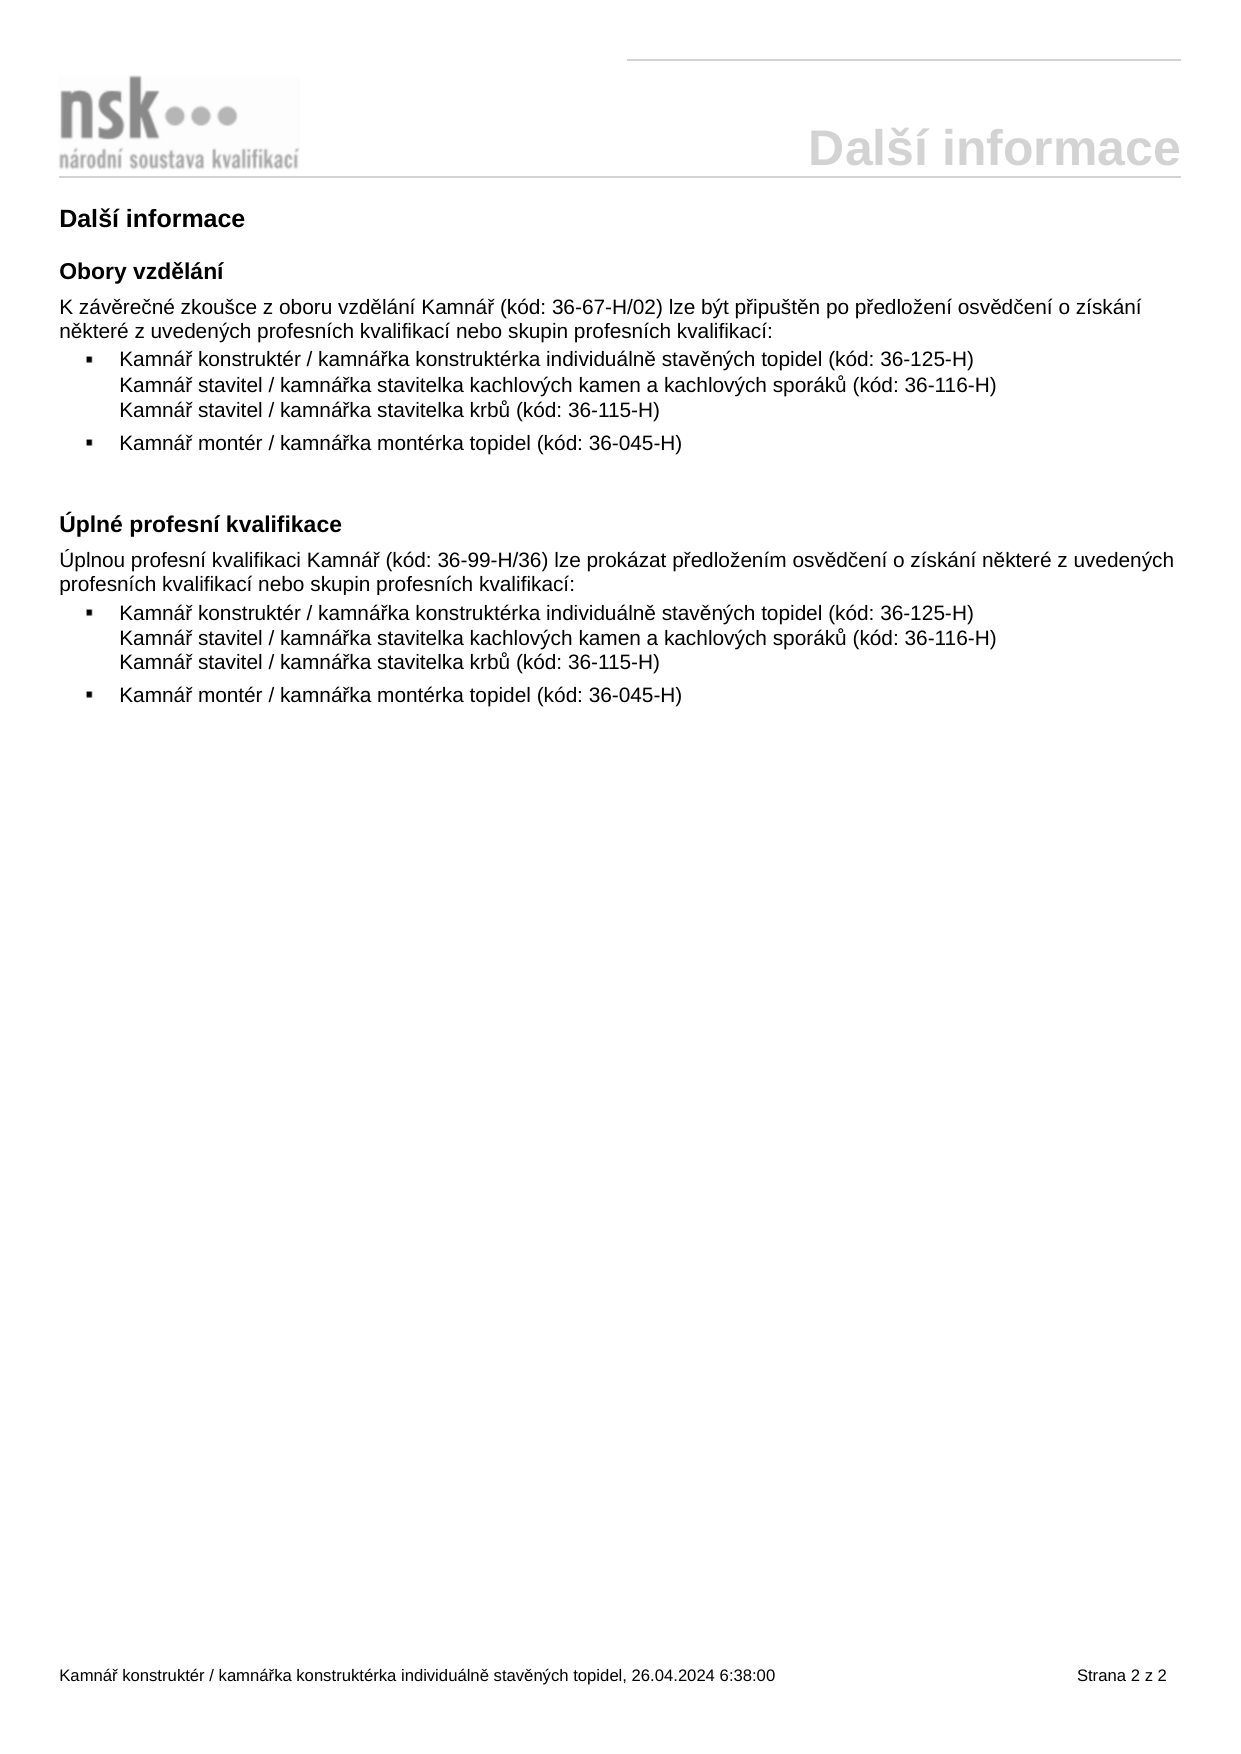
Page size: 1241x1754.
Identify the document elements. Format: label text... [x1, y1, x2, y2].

table_cell Kamnář konstruktér / kamnářka konstruktérka individuálně stavěných topidel (kód: 36-125-H) [119, 347, 1181, 373]
table_cell [619, 708, 627, 741]
table_cell [119, 741, 482, 1041]
table_cell Kamnář konstruktér / kamnářka konstruktérka individuálně stavěných topidel (kód: 36-125-H) [119, 600, 1181, 626]
table_cell [1167, 236, 1181, 248]
table_cell [619, 675, 627, 683]
table_cell [59, 178, 1181, 194]
table_cell [119, 1341, 482, 1500]
table_cell [619, 236, 627, 248]
table_cell [861, 488, 1167, 500]
table_cell [59, 171, 119, 176]
table_cell [627, 456, 861, 488]
table_cell [119, 171, 482, 176]
picture [59, 347, 119, 372]
table_cell [59, 373, 119, 398]
table_cell [861, 708, 1167, 741]
table_cell [59, 1341, 119, 1500]
table_cell Kamnář stavitel / kamnářka stavitelka krbů (kód: 36-115-H) [119, 650, 1181, 675]
table_cell [627, 594, 861, 600]
table_cell [1167, 1041, 1181, 1341]
table_cell [861, 1041, 1167, 1341]
table_cell [861, 1341, 1167, 1500]
picture [59, 431, 119, 455]
table_cell [59, 1041, 119, 1341]
table_cell [627, 343, 861, 347]
table_cell [482, 708, 619, 741]
table_cell Úplné profesní kvalifikace [59, 500, 1181, 548]
table_cell Úplnou profesní kvalifikaci Kamnář (kód: 36-99-H/36) lze prokázat předložením osvědčení o získání některé z uvedených profesních kvalifikací nebo skupin profesních kvalifikací: [59, 548, 1181, 594]
table_cell [59, 675, 119, 682]
table_cell Kamnář stavitel / kamnářka stavitelka krbů (kód: 36-115-H) [119, 398, 1181, 422]
table_cell [59, 1500, 119, 1658]
table_cell [1167, 422, 1181, 431]
table_cell [59, 626, 119, 650]
table_cell [861, 675, 1167, 683]
picture [59, 682, 119, 707]
table_cell [59, 343, 119, 347]
table_cell [627, 708, 861, 741]
table_cell [627, 675, 861, 683]
table_cell [627, 194, 861, 200]
table_cell [1167, 1341, 1181, 1500]
table_cell [861, 456, 1167, 488]
table_cell [619, 1341, 627, 1500]
table_cell [482, 1341, 619, 1500]
table_cell [119, 488, 482, 500]
table_cell [119, 343, 482, 347]
table_cell [119, 1500, 482, 1658]
table_cell [119, 194, 482, 200]
table_cell Kamnář stavitel / kamnářka stavitelka kachlových kamen a kachlových sporáků (kód: 36-116-H) [119, 373, 1181, 398]
table_cell [1167, 194, 1181, 200]
table_cell [119, 675, 482, 683]
table_cell [1167, 343, 1181, 347]
table_cell [482, 194, 619, 200]
table_cell [861, 194, 1167, 200]
table_cell [1167, 708, 1181, 741]
table_cell [627, 741, 861, 1041]
table_cell [619, 594, 627, 600]
table_cell [627, 422, 861, 431]
table_cell [119, 236, 482, 248]
table_cell [627, 488, 861, 500]
table_cell [59, 708, 119, 741]
table_cell [861, 1500, 1167, 1658]
table_cell Kamnář montér / kamnářka montérka topidel (kód: 36-045-H) [119, 431, 1181, 456]
table_cell [1167, 1500, 1181, 1658]
table_cell [627, 1341, 861, 1500]
table_cell [619, 422, 627, 431]
table_cell [620, 59, 627, 170]
table_cell [59, 194, 119, 200]
table_cell Strana 2 z 2 [861, 1658, 1167, 1694]
table_cell [59, 422, 119, 431]
table_cell [1167, 456, 1181, 488]
table_cell [861, 594, 1167, 600]
table_cell [119, 708, 482, 741]
table_cell [59, 741, 119, 1041]
table_cell [482, 456, 619, 488]
picture [59, 600, 119, 625]
table_cell [59, 650, 119, 675]
table_cell [59, 594, 119, 600]
table_cell [59, 488, 119, 500]
table_cell [1167, 741, 1181, 1041]
table_cell Další informace [627, 61, 1181, 176]
table_cell [627, 1041, 861, 1341]
table_cell [59, 456, 119, 488]
table_cell [619, 488, 627, 500]
table_cell [59, 398, 119, 422]
table_cell Obory vzdělání [59, 248, 1181, 295]
table_cell [619, 1500, 627, 1658]
table_cell [59, 236, 119, 248]
table_cell [482, 1041, 619, 1341]
table_cell [619, 741, 627, 1041]
table_cell [861, 236, 1167, 248]
table_cell [619, 1041, 627, 1341]
table_cell [119, 594, 482, 600]
table_cell [119, 422, 482, 431]
table_cell [627, 236, 861, 248]
table_cell [619, 170, 627, 176]
table_cell [482, 236, 619, 248]
table_cell [482, 1500, 619, 1658]
table_cell [482, 422, 619, 431]
table_cell Kamnář stavitel / kamnářka stavitelka kachlových kamen a kachlových sporáků (kód: 36-116-H) [119, 626, 1181, 650]
table_cell [482, 171, 619, 176]
table_cell [482, 343, 619, 347]
table_cell Kamnář konstruktér / kamnářka konstruktérka individuálně stavěných topidel, 26.04.2024 6:38:00 [59, 1658, 861, 1694]
table_cell [619, 456, 627, 488]
table_cell [861, 343, 1167, 347]
table_cell [482, 594, 619, 600]
picture [58, 59, 620, 171]
table_cell [482, 741, 619, 1041]
table_cell [119, 1041, 482, 1341]
table_cell [1167, 675, 1181, 683]
table_cell [119, 456, 482, 488]
table_cell [482, 675, 619, 683]
table_cell [482, 488, 619, 500]
table_cell [861, 741, 1167, 1041]
table_cell Kamnář montér / kamnářka montérka topidel (kód: 36-045-H) [119, 683, 1181, 708]
table_cell [861, 422, 1167, 431]
table_cell [1167, 594, 1181, 600]
table_cell [627, 1500, 861, 1658]
table_cell [619, 194, 627, 200]
table_cell [1167, 488, 1181, 500]
table_cell [1167, 1658, 1181, 1694]
table_cell K závěrečné zkoušce z oboru vzdělání Kamnář (kód: 36-67-H/02) lze být připuštěn po předložení osvědčení o získání některé z uvedených profesních kvalifikací nebo skupin profesních kvalifikací: [59, 295, 1181, 343]
table_cell Další informace [59, 200, 1181, 236]
